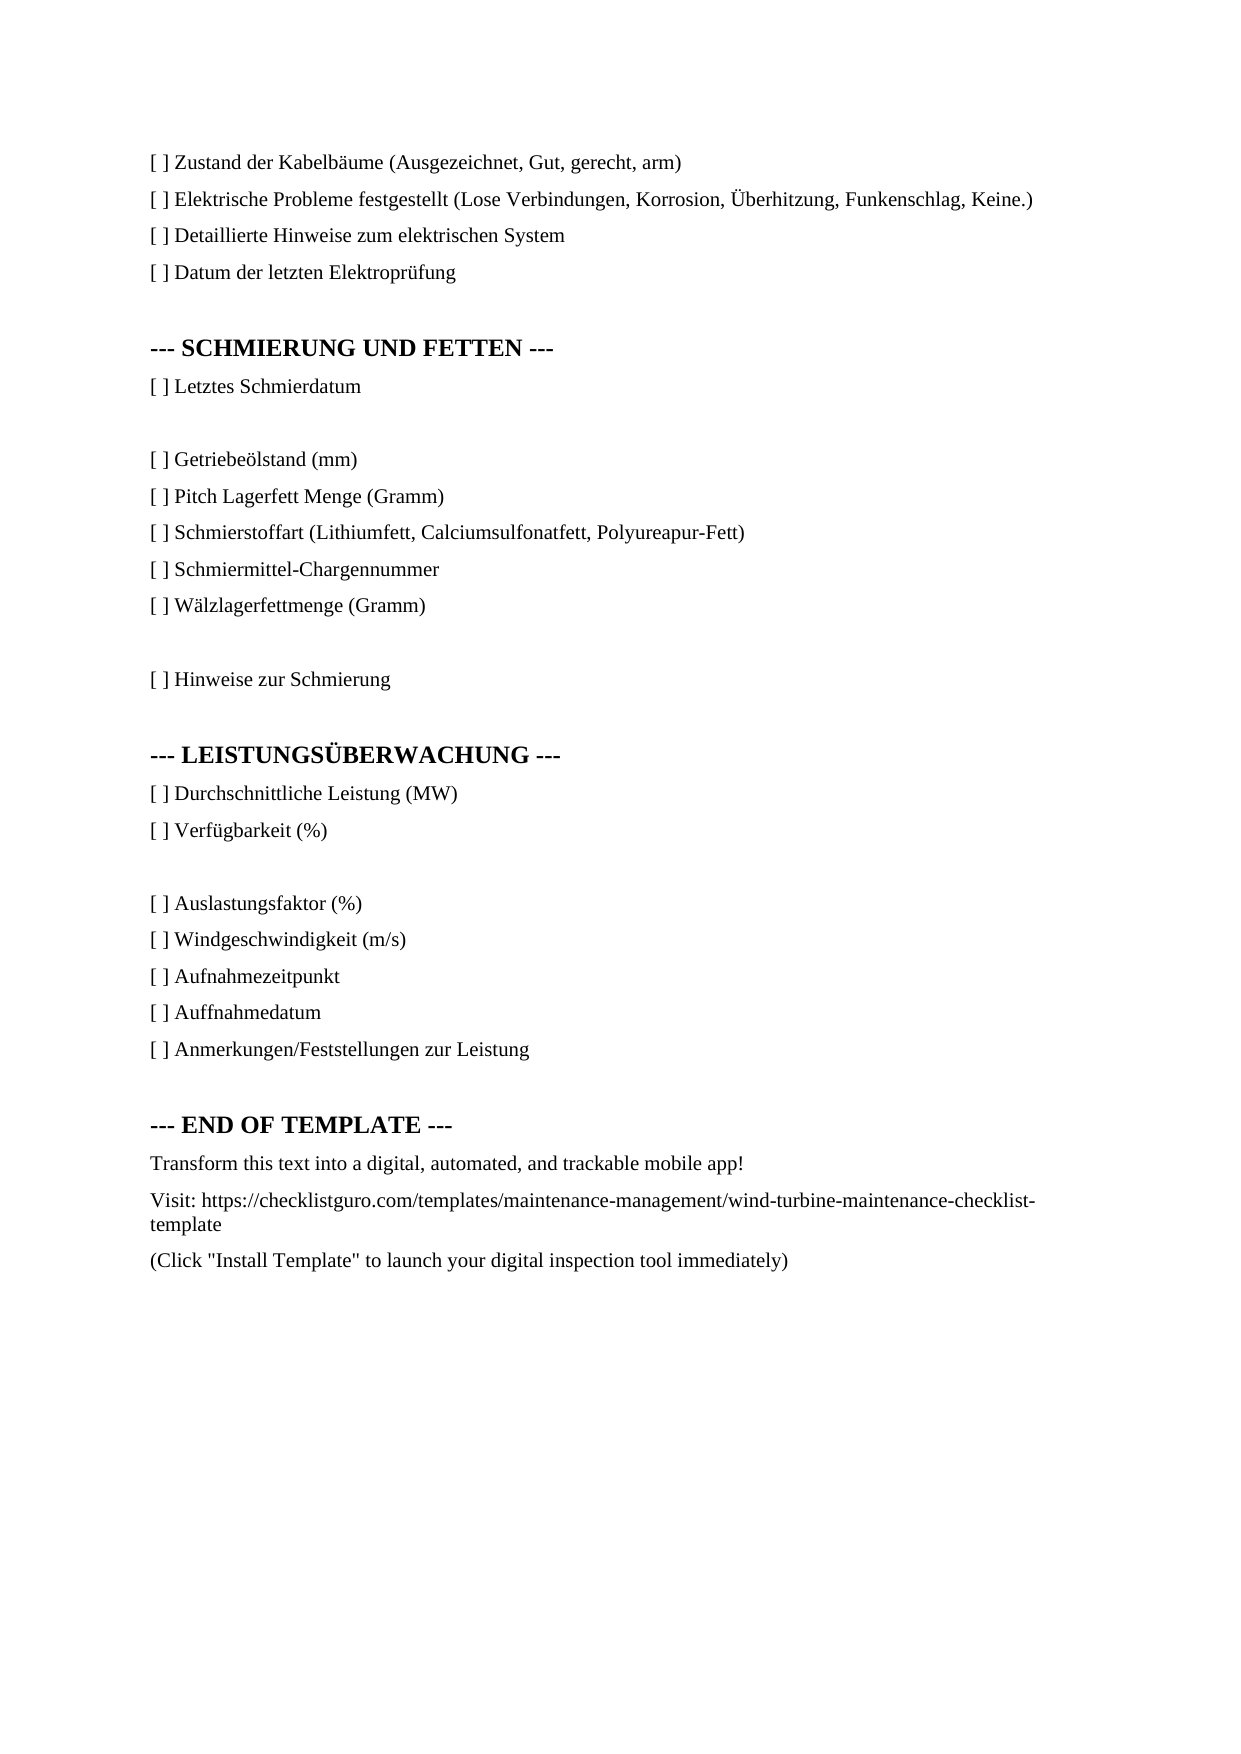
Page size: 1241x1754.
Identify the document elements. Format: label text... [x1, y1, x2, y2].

text [ ] Anmerkungen/Feststellungen zur Leistung [150, 1037, 1090, 1061]
text [ ] Zustand der Kabelbäume (Ausgezeichnet, Gut, gerecht, arm) [150, 150, 1090, 174]
text Transform this text into a digital, automated, and trackable mobile app! [150, 1151, 1090, 1175]
text --- SCHMIERUNG UND FETTEN --- [150, 333, 1090, 362]
text [ ] Letztes Schmierdatum [150, 374, 1090, 398]
text [ ] Hinweise zur Schmierung [150, 667, 1090, 691]
text [ ] Pitch Lagerfett Menge (Gramm) [150, 484, 1090, 508]
text (Click "Install Template" to launch your digital inspection tool immediately) [150, 1248, 1090, 1272]
text [ ] Schmiermittel-Chargennummer [150, 557, 1090, 581]
text [ ] Schmierstoffart (Lithiumfett, Calciumsulfonatfett, Polyureapur-Fett) [150, 520, 1090, 544]
text [ ] Auslastungsfaktor (%) [150, 891, 1090, 915]
text [ ] Detaillierte Hinweise zum elektrischen System [150, 223, 1090, 247]
text [ ] Aufnahmezeitpunkt [150, 964, 1090, 988]
text [ ] Elektrische Probleme festgestellt (Lose Verbindungen, Korrosion, Überhitzung, Funkenschlag, Keine.) [150, 187, 1090, 211]
text [ ] Getriebeölstand (mm) [150, 447, 1090, 471]
text --- LEISTUNGSÜBERWACHUNG --- [150, 740, 1090, 768]
text --- END OF TEMPLATE --- [150, 1110, 1090, 1139]
text [ ] Windgeschwindigkeit (m/s) [150, 927, 1090, 951]
text [ ] Auffnahmedatum [150, 1000, 1090, 1024]
text [ ] Verfügbarkeit (%) [150, 817, 1090, 842]
text [ ] Durchschnittliche Leistung (MW) [150, 781, 1090, 805]
text [ ] Wälzlagerfettmenge (Gramm) [150, 593, 1090, 617]
text [ ] Datum der letzten Elektroprüfung [150, 260, 1090, 284]
text Visit: https://checklistguro.com/templates/maintenance-management/wind-turbine-maintenance-checklist-template [150, 1188, 1090, 1236]
